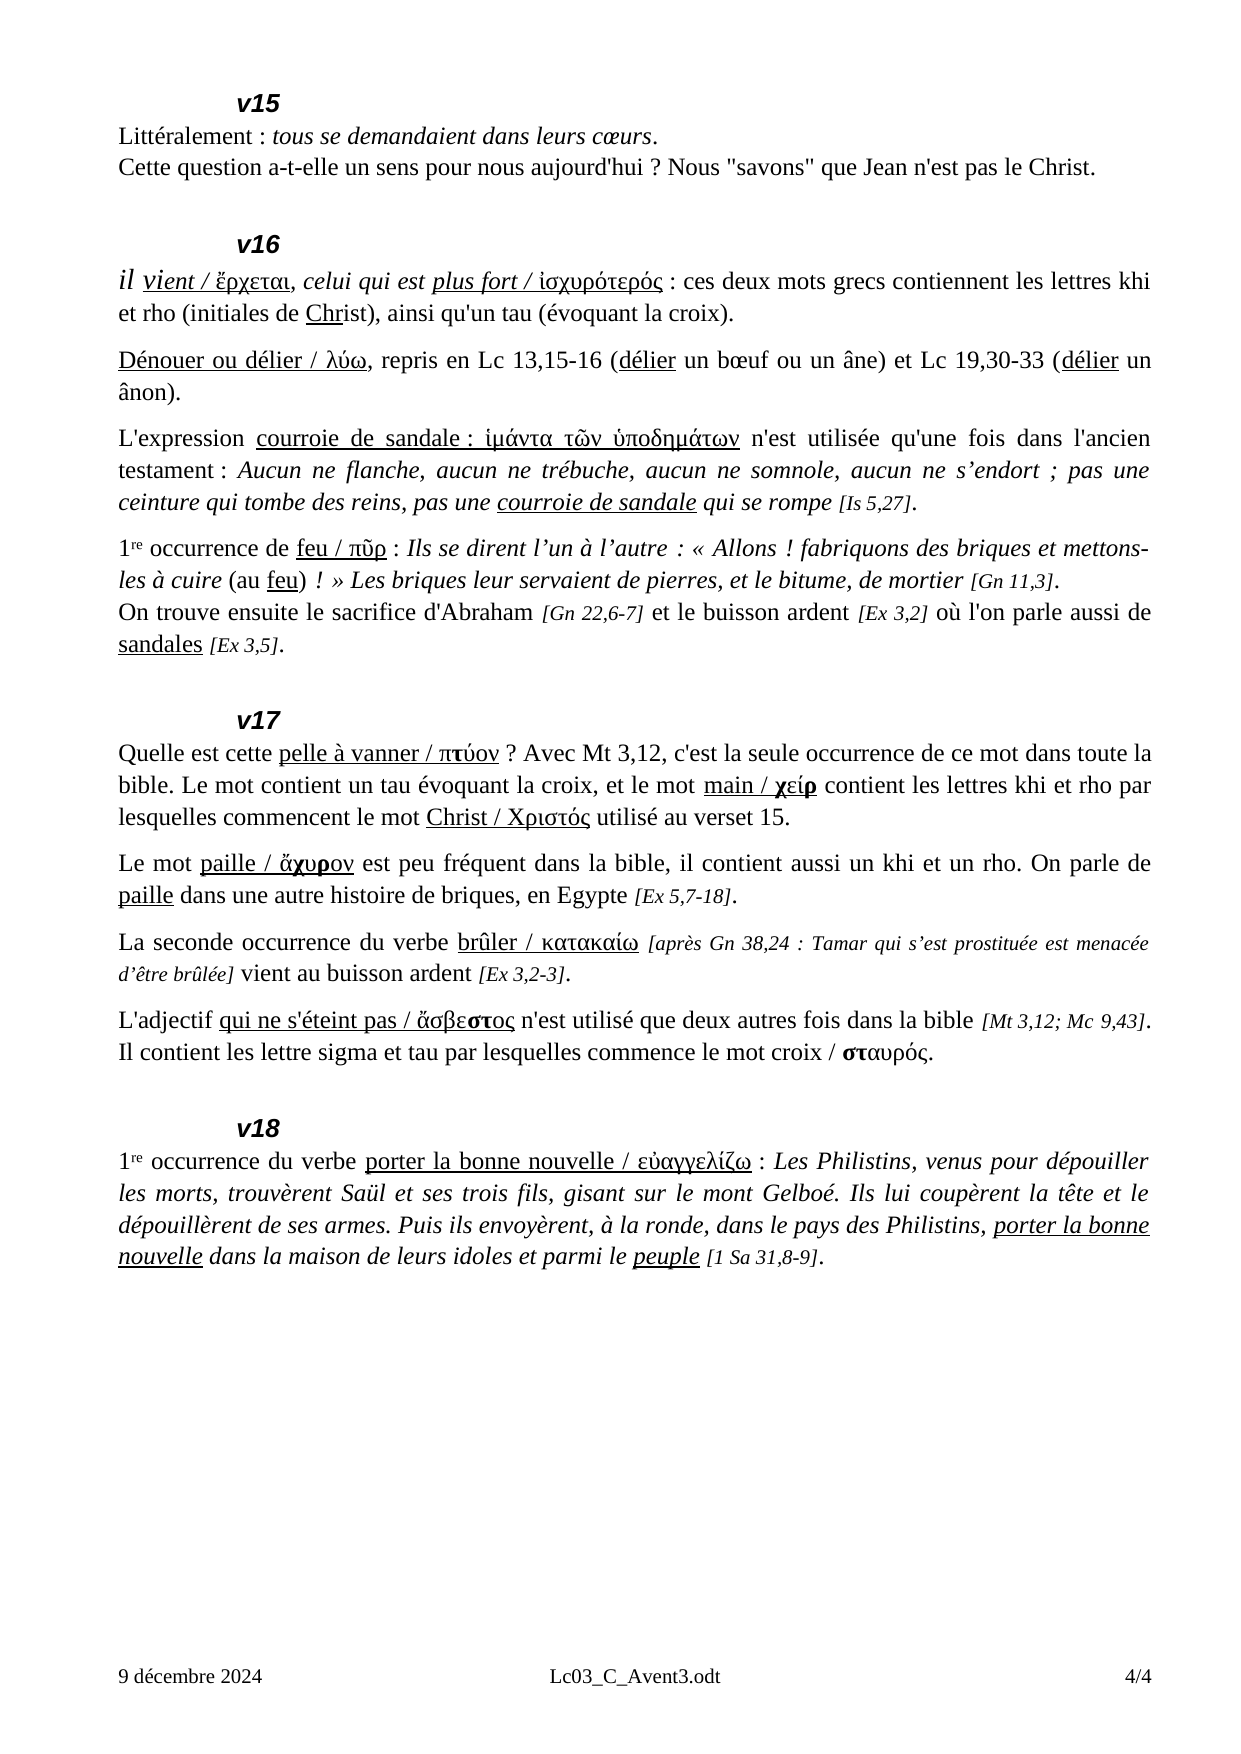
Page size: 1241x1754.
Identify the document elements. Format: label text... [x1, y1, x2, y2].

text 1ʳᵉ occurrence du verbe porter la bonne nouvelle / εὐαγγελίζω : Les Philistins, venus pour dépouiller les morts, trouvèrent Saül et ses trois fils, gisant sur le mont Gelboé. Ils lui coupèrent la tête et le dépouillèrent de ses armes. Puis ils envoyèrent, à la ronde, dans le pays des Philistins, porter la bonne nouvelle dans la maison de leurs idoles et parmi le peuple [1 Sa 31,8-9]. [118, 1147, 1152, 1270]
text L'expression courroie de sandale : ἱμάντα τῶν ὑποδημάτων n'est utilisée qu'une fois dans l'ancien testament : Aucun ne flanche, aucun ne trébuche, aucun ne somnole, aucun ne s’endort ; pas une ceinture qui tombe des reins, pas une courroie de sandale qui se rompe [Is 5,27]. [118, 424, 1152, 516]
text il vient / ἔρχεται, celui qui est plus fort / ἰσχυρότερός : ces deux mots grecs contiennent les lettres khi et rho (initiales de Christ), ainsi qu'un tau (évoquant la croix). [118, 263, 1152, 327]
text On trouve ensuite le sacrifice d'Abraham [Gn 22,6-7] et le buisson ardent [Ex 3,2] où l'on parle aussi de sandales [Ex 3,5]. [118, 598, 1152, 657]
subtitle v15 [236, 88, 1152, 117]
text Quelle est cette pelle à vanner / πτύον ? Avec Mt 3,12, c'est la seule occurrence de ce mot dans toute la bible. Le mot contient un tau évoquant la croix, et le mot main / χείρ contient les lettres khi et rho par lesquelles commencent le mot Christ / Χριστός utilisé au verset 15. [118, 739, 1152, 830]
text L'adjectif qui ne s'éteint pas / ἄσβεστος n'est utilisé que deux autres fois dans la bible [Mt 3,12; Mc 9,43]. Il contient les lettre sigma et tau par lesquelles commence le mot croix / σταυρός. [118, 1006, 1152, 1065]
subtitle v16 [236, 230, 1152, 259]
subtitle v17 [236, 706, 1152, 735]
text Cette question a-t-elle un sens pour nous aujourd'hui ? Nous "savons" que Jean n'est pas le Christ. [118, 153, 1152, 181]
subtitle v18 [236, 1114, 1152, 1143]
text Littéralement : tous se demandaient dans leurs cœurs. [118, 122, 1152, 149]
text 1ʳᵉ occurrence de feu / πῦρ : Ils se dirent l’un à l’autre : « Allons ! fabriquons des briques et mettons-les à cuire (au feu) ! » Les briques leur servaient de pierres, et le bitume, de mortier [Gn 11,3]. [118, 534, 1152, 594]
text La seconde occurrence du verbe brûler / κατακαίω [après Gn 38,24 : Tamar qui s’est prostituée est menacée d’être brûlée] vient au buisson ardent [Ex 3,2-3]. [118, 928, 1152, 987]
text Dénouer ou délier / λύω, repris en Lc 13,15-16 (délier un bœuf ou un âne) et Lc 19,30-33 (délier un ânon). [118, 346, 1152, 405]
text Le mot paille / ἄχυρον est peu fréquent dans la bible, il contient aussi un khi et un rho. On parle de paille dans une autre histoire de briques, en Egypte [Ex 5,7-18]. [118, 849, 1152, 909]
